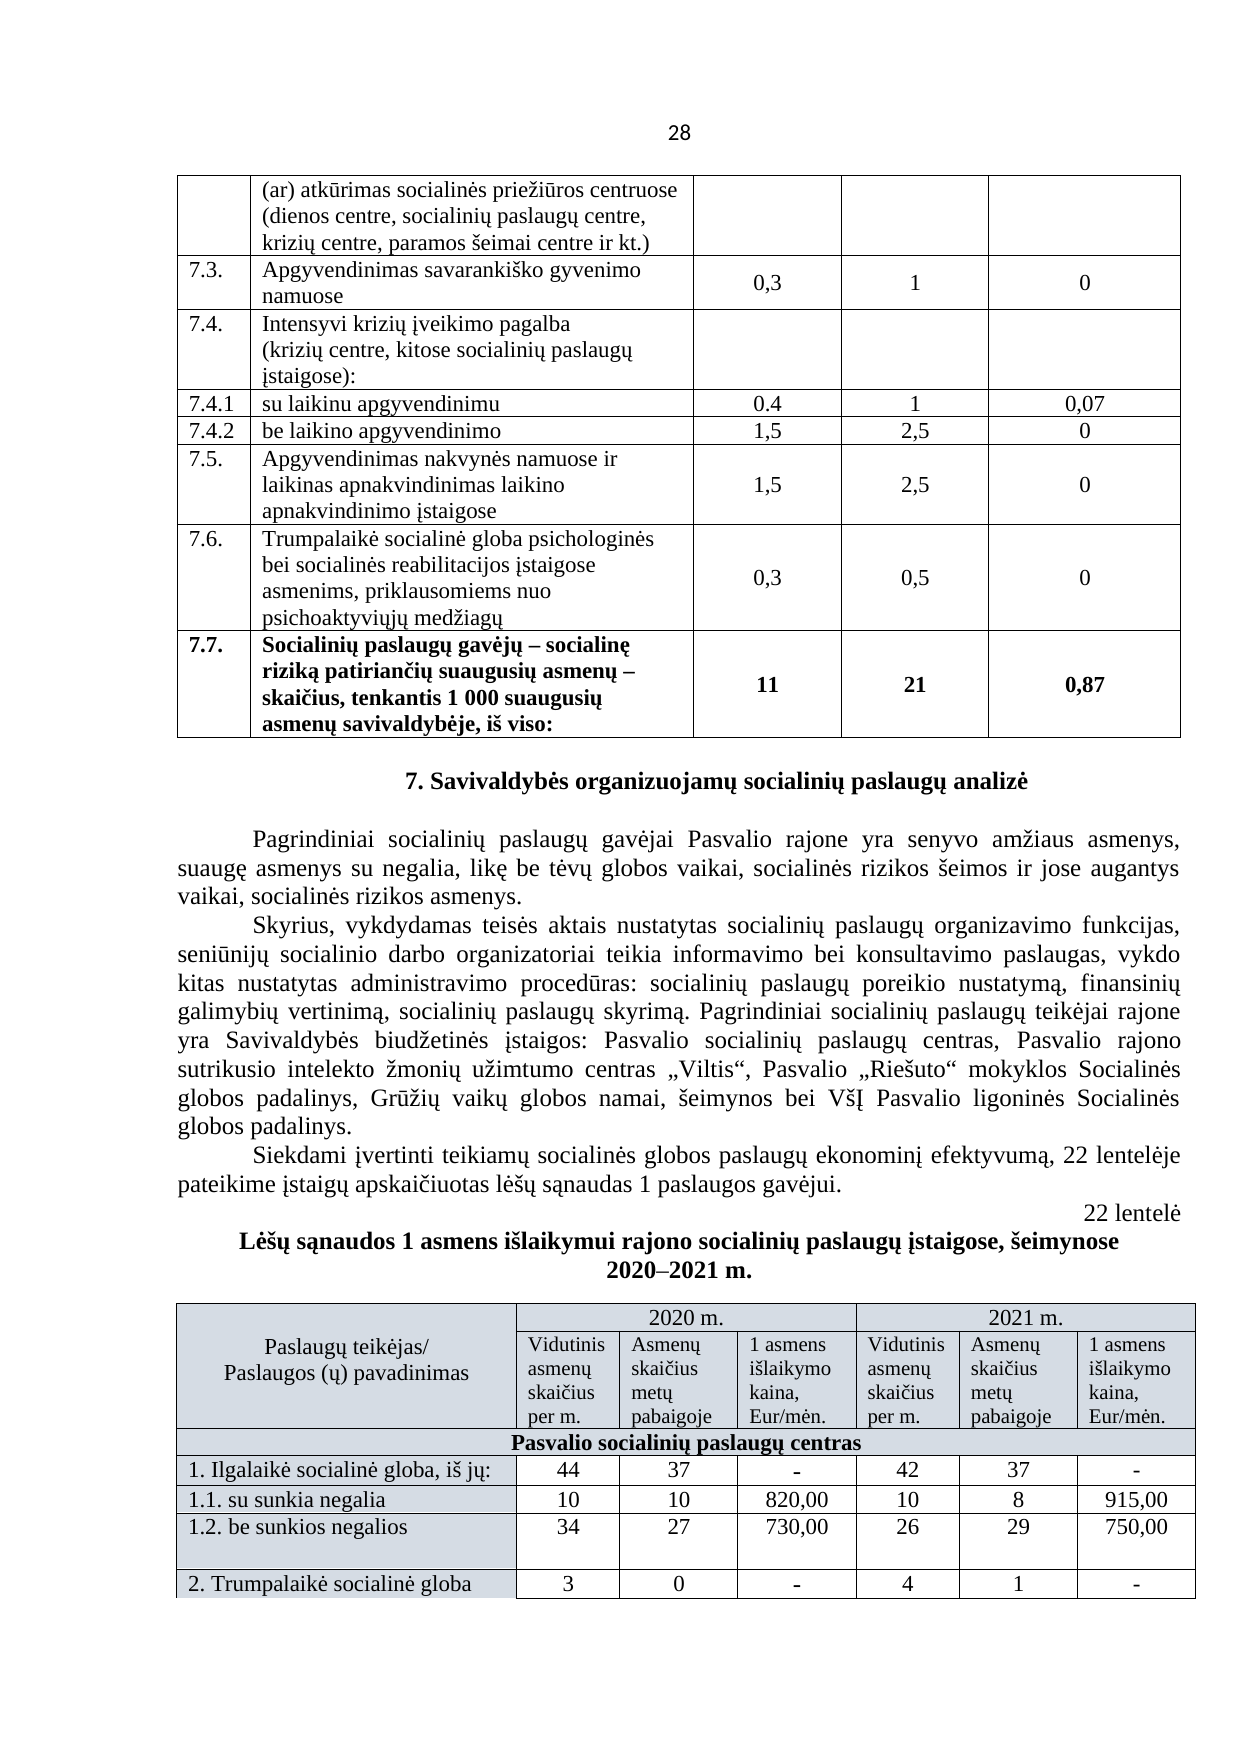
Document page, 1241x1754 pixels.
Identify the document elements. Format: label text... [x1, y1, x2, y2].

table_cell 44 [517, 1456, 619, 1485]
table_cell 1 asmens išlaikymo kaina, Eur/mėn. [738, 1332, 856, 1428]
table_cell 10 [620, 1486, 737, 1512]
table_header 2021 m. [857, 1304, 1195, 1331]
table_cell 1 [842, 256, 988, 309]
table_header Paslaugų teikėjas/ Paslaugos (ų) pavadinimas [177, 1304, 516, 1428]
table_cell 0,5 [842, 525, 988, 630]
table_cell 0 [989, 417, 1180, 444]
table_cell 7.7. [178, 631, 250, 737]
table_cell [178, 176, 250, 255]
table_cell Vidutinis asmenų skaičius per m. [857, 1332, 959, 1428]
text Siekdami įvertinti teikiamų socialinės globos paslaugų ekonominį efektyvumą, 22 lentelėje pateikime įstaigų apskaičiuotas lėšų sąnaudas 1 paslaugos gavėjui. [177, 1140, 1181, 1198]
table_cell 7.6. [178, 525, 250, 630]
table_cell 27 [620, 1514, 737, 1568]
table_cell 1 asmens išlaikymo kaina, Eur/mėn. [1078, 1332, 1195, 1428]
table_cell - [1078, 1456, 1195, 1485]
text Skyrius, vykdydamas teisės aktais nustatytas socialinių paslaugų organizavimo funkcijas, seniūnijų socialinio darbo organizatoriai teikia informavimo bei konsultavimo paslaugas, vykdo kitas nustatytas administravimo procedūras: socialinių paslaugų poreikio nustatymą, finansinių galimybių vertinimą, socialinių paslaugų skyrimą. Pagrindiniai socialinių paslaugų teikėjai rajone yra Savivaldybės biudžetinės įstaigos: Pasvalio socialinių paslaugų centras, Pasvalio rajono sutrikusio intelekto žmonių užimtumo centras „Viltis“, Pasvalio „Riešuto“ mokyklos Socialinės globos padalinys, Grūžių vaikų globos namai, šeimynos bei VšĮ Pasvalio ligoninės Socialinės globos padalinys. [177, 910, 1181, 1140]
table_cell Asmenų skaičius metų pabaigoje [620, 1332, 737, 1428]
table_cell - [738, 1456, 856, 1485]
table_header 2020 m. [517, 1304, 856, 1331]
table_cell 0,07 [989, 390, 1180, 416]
text Lėšų sąnaudos 1 asmens išlaikymui rajono socialinių paslaugų įstaigose, šeimynose [177, 1226, 1181, 1255]
table_cell Pasvalio socialinių paslaugų centras [177, 1429, 1195, 1455]
table_cell 1,5 [694, 445, 841, 524]
table_cell Trumpalaikė socialinė globa psichologinės bei socialinės reabilitacijos įstaigose asmenims, priklausomiems nuo psichoaktyviųjų medžiagų [251, 525, 693, 630]
table_cell 7.4.2 [178, 417, 250, 444]
table_cell 37 [960, 1456, 1077, 1485]
table_cell 1.1. su sunkia negalia [177, 1486, 516, 1512]
table_cell 820,00 [738, 1486, 856, 1512]
table_cell [989, 176, 1180, 255]
table_cell 8 [960, 1486, 1077, 1512]
table_cell 7.5. [178, 445, 250, 524]
table_cell 915,00 [1078, 1486, 1195, 1512]
table_cell Apgyvendinimas nakvynės namuose ir laikinas apnakvindinimas laikino apnakvindinimo įstaigose [251, 445, 693, 524]
table_cell Asmenų skaičius metų pabaigoje [960, 1332, 1077, 1428]
table_cell 0,87 [989, 631, 1180, 737]
text Pagrindiniai socialinių paslaugų gavėjai Pasvalio rajone yra senyvo amžiaus asmenys, suaugę asmenys su negalia, likę be tėvų globos vaikai, socialinės rizikos šeimos ir jose augantys vaikai, socialinės rizikos asmenys. [177, 824, 1181, 910]
table_cell 1,5 [694, 417, 841, 444]
table_cell [842, 176, 988, 255]
table_cell 7.4.1 [178, 390, 250, 416]
table_cell 730,00 [738, 1514, 856, 1568]
table_cell 11 [694, 631, 841, 737]
table_cell 1 [842, 390, 988, 416]
table_cell be laikino apgyvendinimo [251, 417, 693, 444]
table_cell 21 [842, 631, 988, 737]
table_cell 2. Trumpalaikė socialinė globa [177, 1570, 516, 1598]
text 22 lentelė [177, 1198, 1181, 1226]
table_cell 26 [857, 1514, 959, 1568]
table_cell 2,5 [842, 445, 988, 524]
table_cell 1. Ilgalaikė socialinė globa, iš jų: [177, 1456, 516, 1485]
table_cell 10 [857, 1486, 959, 1512]
table_cell 0 [989, 525, 1180, 630]
table_cell 2,5 [842, 417, 988, 444]
text 2020–2021 m. [177, 1255, 1181, 1284]
table_cell 7.4. [178, 310, 250, 389]
table_cell [694, 176, 841, 255]
table_cell [989, 310, 1180, 389]
table_cell su laikinu apgyvendinimu [251, 390, 693, 416]
table_cell 1.2. be sunkios negalios [177, 1514, 516, 1568]
table_cell 0 [989, 256, 1180, 309]
table_cell 0 [989, 445, 1180, 524]
table_cell 3 [517, 1570, 619, 1598]
table_cell (ar) atkūrimas socialinės priežiūros centruose (dienos centre, socialinių paslaugų centre, krizių centre, paramos šeimai centre ir kt.) [251, 176, 693, 255]
table_cell 0.4 [694, 390, 841, 416]
table_cell - [1078, 1570, 1195, 1598]
table_cell Vidutinis asmenų skaičius per m. [517, 1332, 619, 1428]
table_cell - [738, 1570, 856, 1598]
table_cell 0,3 [694, 525, 841, 630]
table_cell Socialinių paslaugų gavėjų – socialinę riziką patiriančių suaugusių asmenų – skaičius, tenkantis 1 000 suaugusių asmenų savivaldybėje, iš viso: [251, 631, 693, 737]
table_cell 0,3 [694, 256, 841, 309]
table_cell 1 [960, 1570, 1077, 1598]
table_cell 4 [857, 1570, 959, 1598]
table_cell 42 [857, 1456, 959, 1485]
table_cell 0 [620, 1570, 737, 1598]
table_cell 34 [517, 1514, 619, 1568]
table_cell Apgyvendinimas savarankiško gyvenimo namuose [251, 256, 693, 309]
table_cell 10 [517, 1486, 619, 1512]
table_cell Intensyvi krizių įveikimo pagalba (krizių centre, kitose socialinių paslaugų įstaigose): [251, 310, 693, 389]
table_cell [694, 310, 841, 389]
table_cell 7.3. [178, 256, 250, 309]
table_cell 37 [620, 1456, 737, 1485]
table_cell [842, 310, 988, 389]
table_cell 750,00 [1078, 1514, 1195, 1568]
table_cell 29 [960, 1514, 1077, 1568]
text 7. Savivaldybės organizuojamų socialinių paslaugų analizė [177, 766, 1181, 795]
